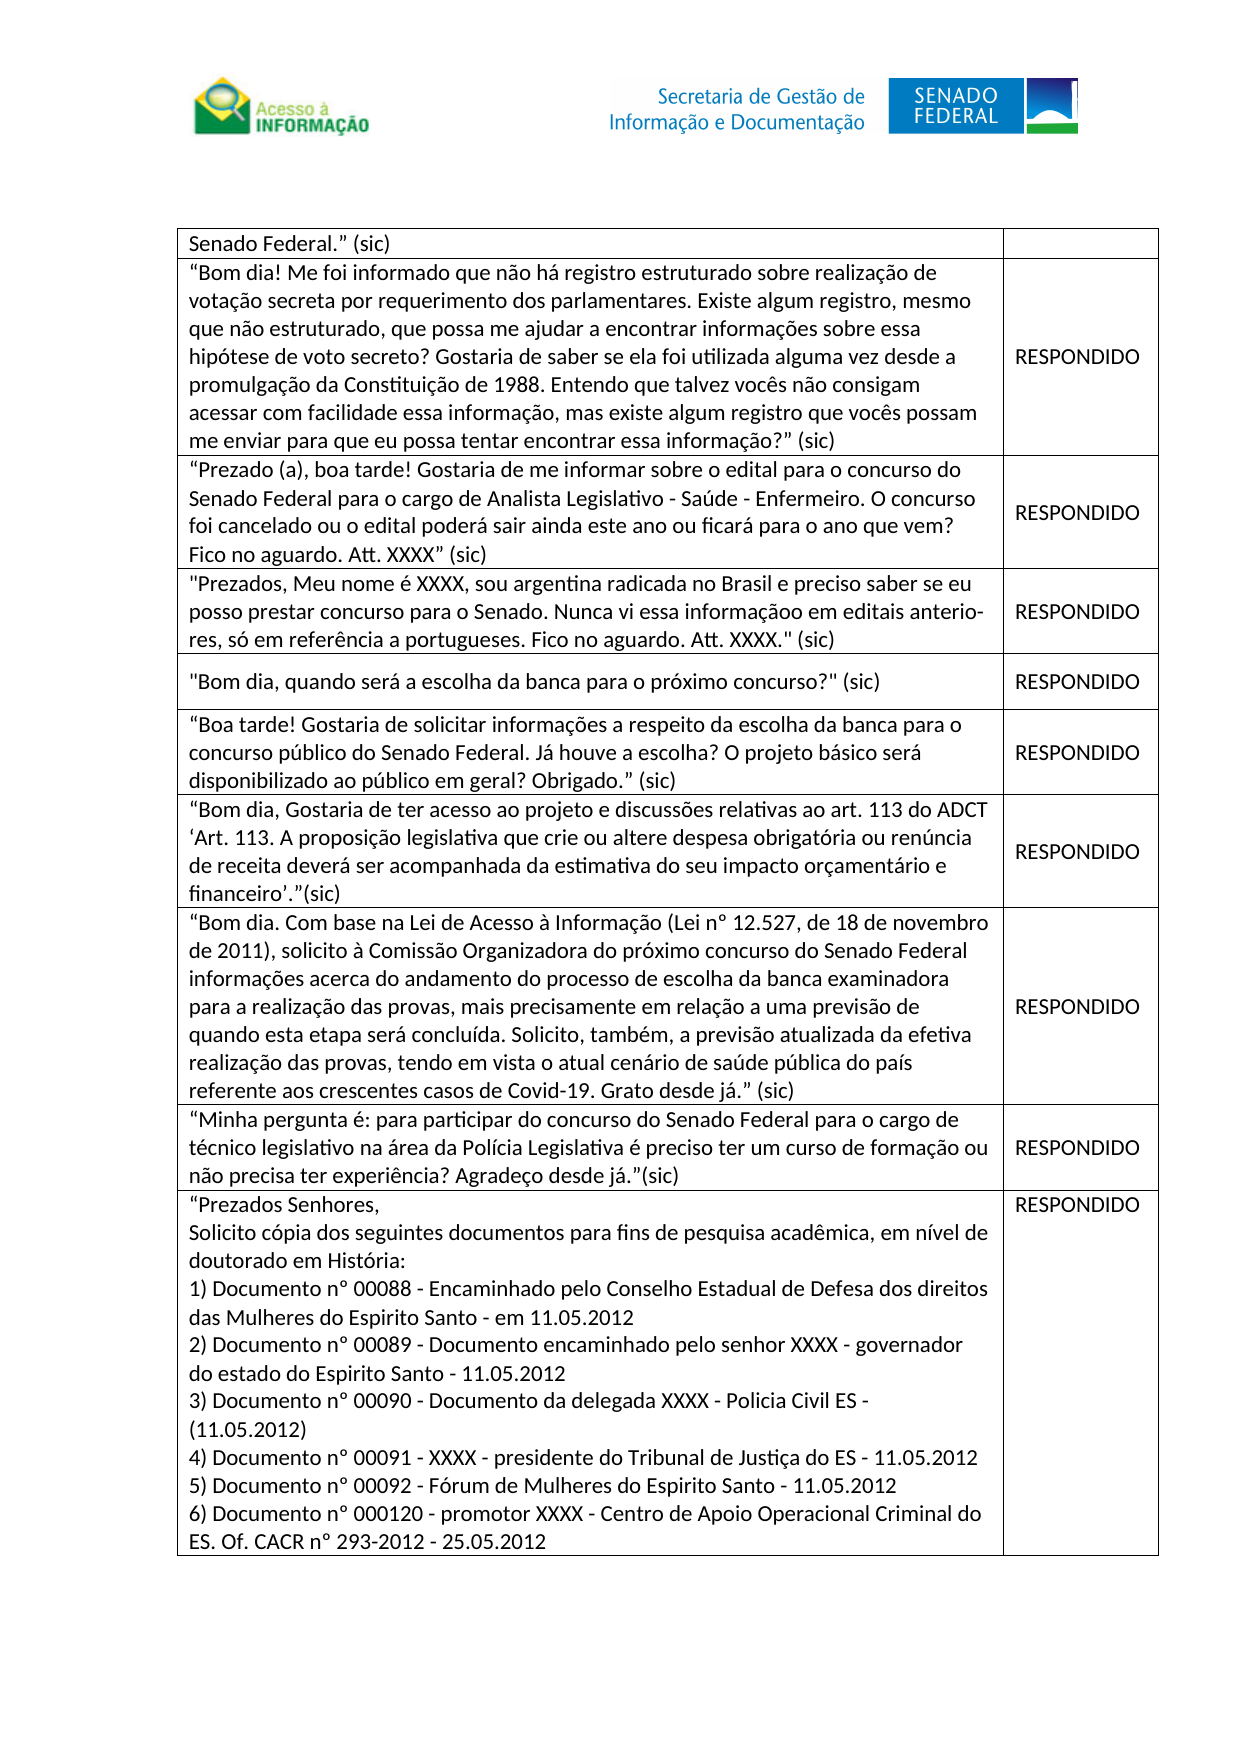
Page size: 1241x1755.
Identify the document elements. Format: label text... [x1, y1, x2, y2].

table_cell “Bom dia! Me foi informado que não há registro estruturado sobre realização de votação secreta por requerimento dos parlamentares. Existe algum registro, mesmo que não estruturado, que possa me ajudar a encontrar informações sobre essa hipótese de voto secreto? Gostaria de saber se ela foi utilizada alguma vez desde a promulgação da Constituição de 1988. Entendo que talvez vocês não consigam acessar com facilidade essa informação, mas existe algum registro que vocês possam me enviar para que eu possa tentar encontrar essa informação?” (sic) [178, 259, 1003, 454]
table_cell [1004, 229, 1158, 257]
table_cell “Boa tarde! Gostaria de solicitar informações a respeito da escolha da banca para o concurso público do Senado Federal. Já houve a escolha? O projeto básico será disponibilizado ao público em geral? Obrigado.” (sic) [178, 710, 1003, 794]
table_cell RESPONDIDO [1004, 569, 1158, 653]
table_cell "Bom dia, quando será a escolha da banca para o próximo concurso?" (sic) [178, 654, 1003, 709]
table_cell RESPONDIDO [1004, 1191, 1158, 1555]
table_cell RESPONDIDO [1004, 259, 1158, 454]
table_cell “Bom dia, Gostaria de ter acesso ao projeto e discussões relativas ao art. 113 do ADCT ‘Art. 113. A proposição legislativa que crie ou altere despesa obrigatória ou renúncia de receita deverá ser acompanhada da estimativa do seu impacto orçamentário e financeiro’.”(sic) [178, 795, 1003, 907]
table_cell "Prezados, Meu nome é XXXX, sou argentina radicada no Brasil e preciso saber se eu posso prestar concurso para o Senado. Nunca vi essa informaçãoo em editais anterio-res, só em referência a portugueses. Fico no aguardo. Att. XXXX." (sic) [178, 569, 1003, 653]
table_cell RESPONDIDO [1004, 710, 1158, 794]
table_cell RESPONDIDO [1004, 456, 1158, 568]
table_cell RESPONDIDO [1004, 1105, 1158, 1189]
table_cell “Prezados Senhores, Solicito cópia dos seguintes documentos para fins de pesquisa acadêmica, em nível de doutorado em História: 1) Documento nº 00088 - Encaminhado pelo Conselho Estadual de Defesa dos direitos das Mulheres do Espirito Santo - em 11.05.2012 2) Documento nº 00089 - Documento encaminhado pelo senhor XXXX - governador do estado do Espirito Santo - 11.05.2012 3) Documento nº 00090 - Documento da delegada XXXX - Policia Civil ES - (11.05.2012) 4) Documento nº 00091 - XXXX - presidente do Tribunal de Justiça do ES - 11.05.2012 5) Documento nº 00092 - Fórum de Mulheres do Espirito Santo - 11.05.2012 6) Documento nº 000120 - promotor XXXX - Centro de Apoio Operacional Criminal do ES. Of. CACR nº 293-2012 - 25.05.2012 [178, 1191, 1003, 1555]
table_cell RESPONDIDO [1004, 654, 1158, 709]
table_cell “Prezado (a), boa tarde! Gostaria de me informar sobre o edital para o concurso do Senado Federal para o cargo de Analista Legislativo - Saúde - Enfermeiro. O concurso foi cancelado ou o edital poderá sair ainda este ano ou ficará para o ano que vem? Fico no aguardo. Att. XXXX” (sic) [178, 456, 1003, 568]
table_cell RESPONDIDO [1004, 795, 1158, 907]
table_cell RESPONDIDO [1004, 908, 1158, 1104]
table_cell Senado Federal.” (sic) [178, 229, 1003, 257]
table_cell “Minha pergunta é: para participar do concurso do Senado Federal para o cargo de técnico legislativo na área da Polícia Legislativa é preciso ter um curso de formação ou não precisa ter experiência? Agradeço desde já.”(sic) [178, 1105, 1003, 1189]
table_cell “Bom dia. Com base na Lei de Acesso à Informação (Lei nº 12.527, de 18 de novembro de 2011), solicito à Comissão Organizadora do próximo concurso do Senado Federal informações acerca do andamento do processo de escolha da banca examinadora para a realização das provas, mais precisamente em relação a uma previsão de quando esta etapa será concluída. Solicito, também, a previsão atualizada da efetiva realização das provas, tendo em vista o atual cenário de saúde pública do país referente aos crescentes casos de Covid-19. Grato desde já.” (sic) [178, 908, 1003, 1104]
